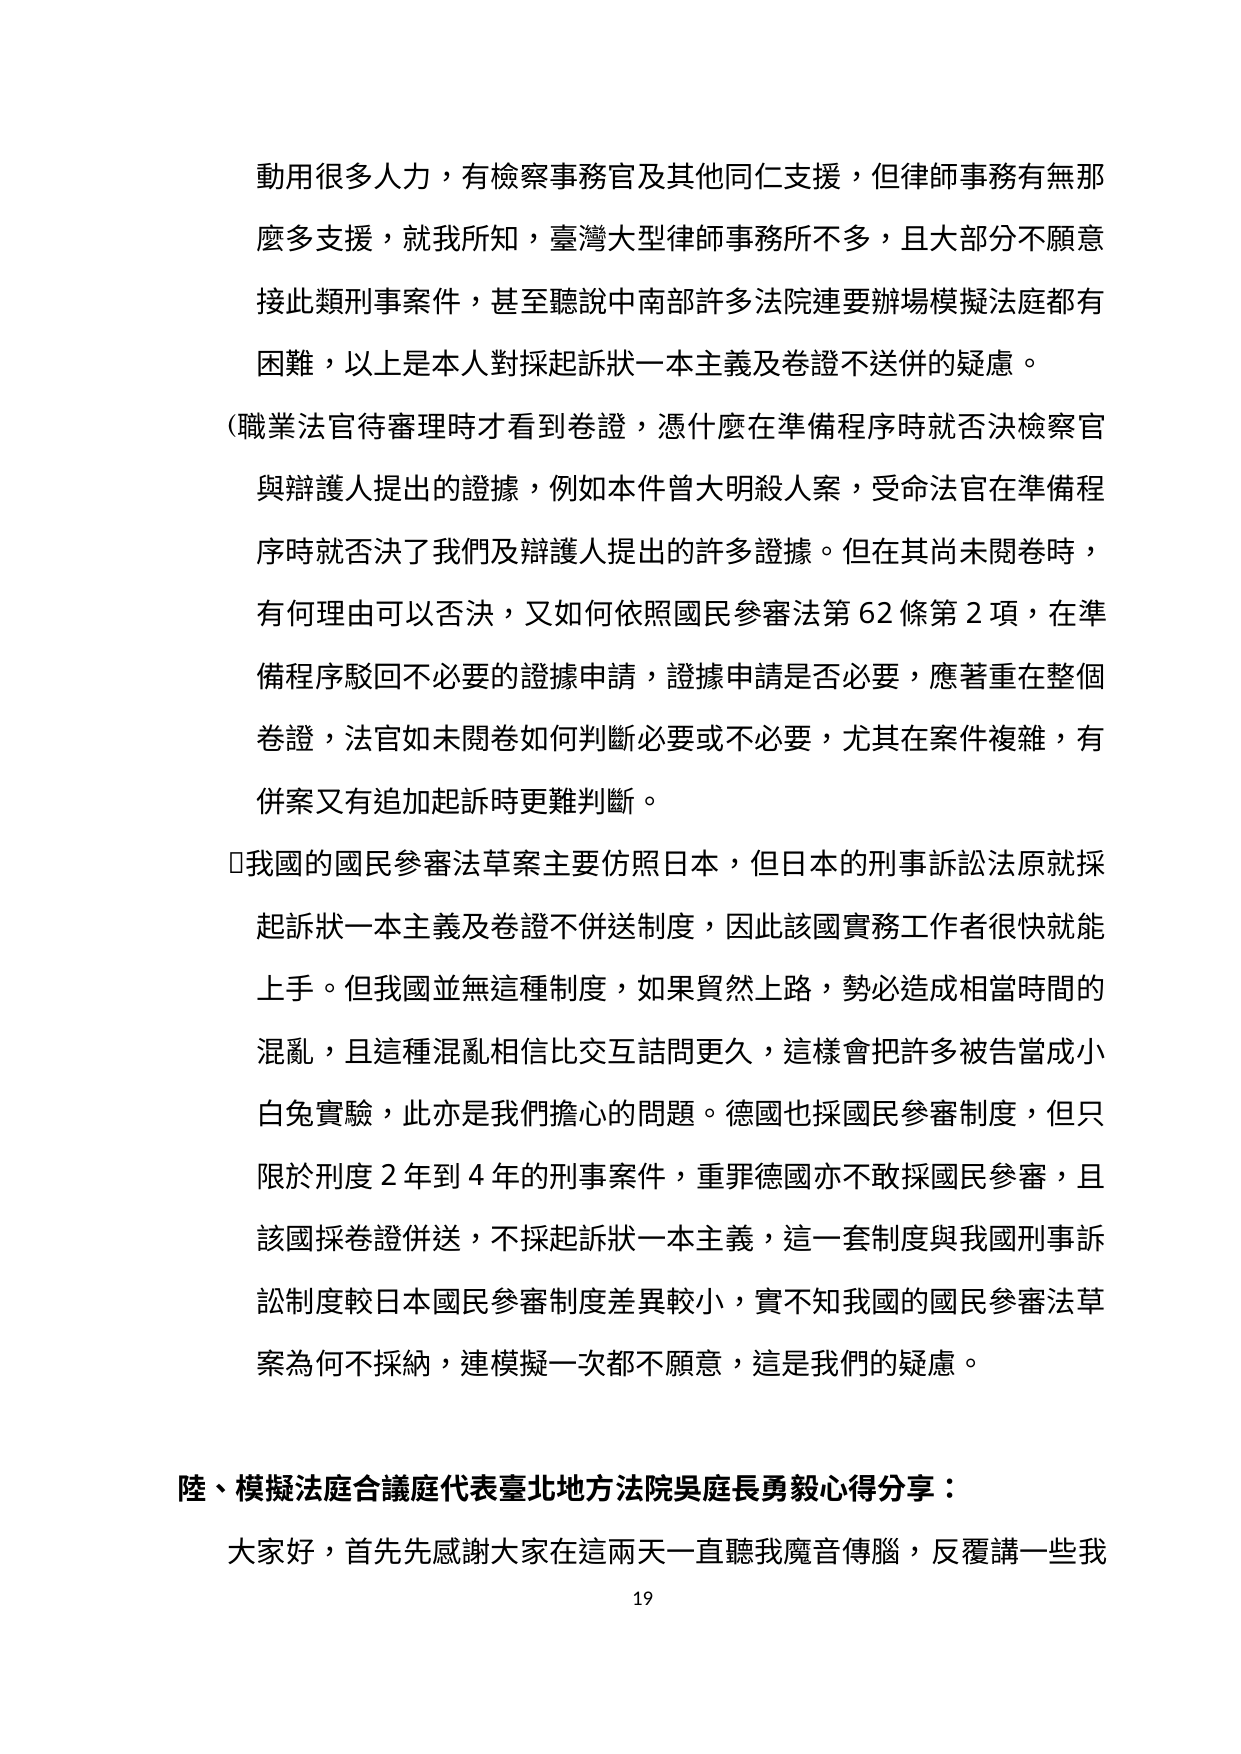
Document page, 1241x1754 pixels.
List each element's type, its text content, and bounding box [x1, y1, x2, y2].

text 我國的國民參審法草案主要仿照日本，但日本的刑事訴訟法原就採起訴狀一本主義及卷證不併送制度，因此該國實務工作者很快就能上手。但我國並無這種制度，如果貿然上路，勢必造成相當時間的混亂，且這種混亂相信比交互詰問更久，這樣會把許多被告當成小白兔實驗，此亦是我們擔心的問題。德國也採國民參審制度，但只限於刑度2年到4年的刑事案件，重罪德國亦不敢採國民參審，且該國採卷證併送，不採起訴狀一本主義，這一套制度與我國刑事訴訟制度較日本國民參審制度差異較小，實不知我國的國民參審法草案為何不採納，連模擬一次都不願意，這是我們的疑慮。 [227, 820, 1107, 1383]
text 陸、模擬法庭合議庭代表臺北地方法院吳庭長勇毅心得分享： [177, 1445, 1107, 1508]
text 大家好，首先先感謝大家在這兩天一直聽我魔音傳腦，反覆講一些我想說的話，其目的主要除了把制度及審理程序好好完成外，最主要就是為了溝通，此部分從國民法官們回饋意見看來，似乎是滿重要且還算成功。此次模擬法庭活動，本院自院長起到行政團隊到合議庭組成，花了非常多時間準備。 [227, 1508, 1107, 1570]
text 動用很多人力，有檢察事務官及其他同仁支援，但律師事務有無那麼多支援，就我所知，臺灣大型律師事務所不多，且大部分不願意接此類刑事案件，甚至聽說中南部許多法院連要辦場模擬法庭都有困難，以上是本人對採起訴狀一本主義及卷證不送併的疑慮。 [227, 133, 1107, 383]
text 職業法官待審理時才看到卷證，憑什麼在準備程序時就否決檢察官與辯護人提出的證據，例如本件曾大明殺人案，受命法官在準備程序時就否決了我們及辯護人提出的許多證據。但在其尚未閱卷時，有何理由可以否決，又如何依照國民參審法第62條第2項，在準備程序駁回不必要的證據申請，證據申請是否必要，應著重在整個卷證，法官如未閱卷如何判斷必要或不必要，尤其在案件複雜，有併案又有追加起訴時更難判斷。 [227, 383, 1107, 820]
